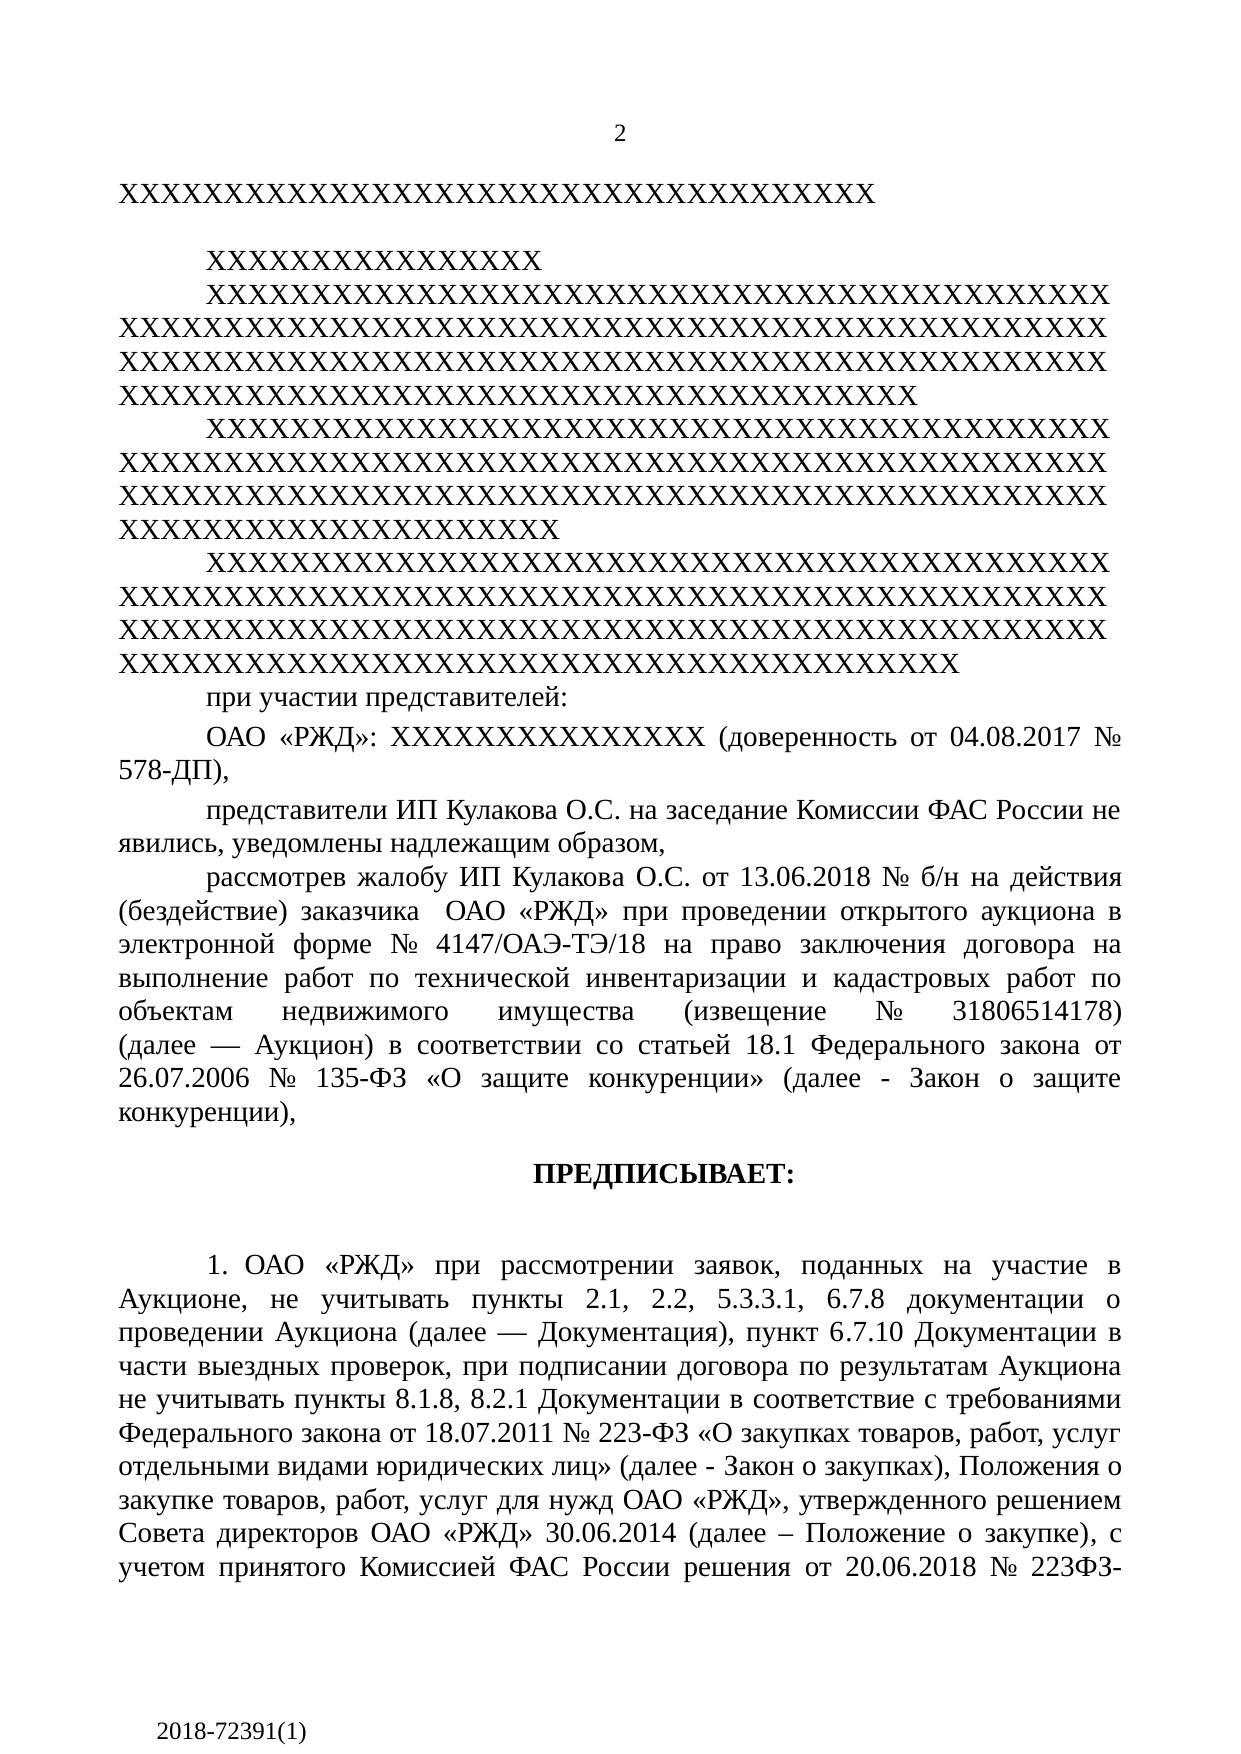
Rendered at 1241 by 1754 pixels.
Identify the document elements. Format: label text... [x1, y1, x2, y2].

text XXXXXXXXXXXXXXXXXXXXXXXXXXXXXXXXXXXX [118, 176, 1122, 210]
text рассмотрев жалобу ИП Кулакова О.С. от 13.06.2018 № б/н на действия (бездействие) заказчика ОАО «РЖД» при проведении открытого аукциона в электронной форме № 4147/ОАЭ-ТЭ/18 на право заключения договора на выполнение работ по технической инвентаризации и кадастровых работ по объектам недвижимого имущества (извещение № 31806514178) (далее — Аукцион) в соответствии со статьей 18.1 Федерального закона от 26.07.2006 № 135-ФЗ «О защите конкуренции» (далее - Закон о защите конкуренции), [118, 859, 1122, 1127]
text XXXXXXXXXXXXXXXXXXXXXXXXXXXXXXXXXXXXXXXXXXXXXXXXXXXXXXXXXXXXXXXXXXXXXXXXXXXXXXXXXXXXXXXXXXXXXXXXXXXXXXXXXXXXXXXXXXXXXXXXXXXXXXXXXXXXXXXXXXXXXXXXXXXXXXXXXXXXXXXXXXXXXXXXXXXXXXX [118, 277, 1122, 411]
text ОАО «РЖД»: XXXXXXXXXXXXXXX (доверенность от 04.08.2017 № 578-ДП), [118, 719, 1122, 786]
text XXXXXXXXXXXXXXXXXXXXXXXXXXXXXXXXXXXXXXXXXXXXXXXXXXXXXXXXXXXXXXXXXXXXXXXXXXXXXXXXXXXXXXXXXXXXXXXXXXXXXXXXXXXXXXXXXXXXXXXXXXXXXXXXXXXXXXXXXXXXXXXXXXXXXXXXXXXXXXXXXXXXXXXXXXXXXXXXX [118, 545, 1122, 679]
text XXXXXXXXXXXXXXXXXXXXXXXXXXXXXXXXXXXXXXXXXXXXXXXXXXXXXXXXXXXXXXXXXXXXXXXXXXXXXXXXXXXXXXXXXXXXXXXXXXXXXXXXXXXXXXXXXXXXXXXXXXXXXXXXXXXXXXXXXXXXXXXXXXXXXXXXXXXXXX [118, 411, 1122, 545]
text при участии представителей: [118, 679, 1122, 713]
text XXXXXXXXXXXXXXXX [118, 243, 1122, 277]
text ПРЕДПИСЫВАЕТ: [118, 1156, 1122, 1190]
list ОАО «РЖД» при рассмотрении заявок, поданных на участие в Аукционе, не учитывать пункты 2.1, 2.2, 5.3.3.1, 6.7.8 документации о проведении Аукциона (далее — Документация), пункт 6.7.10 Документации в части выездных проверок, при подписании договора по результатам Аукциона не учитывать пункты 8.1.8, 8.2.1 Документации в соответствие с требованиями Федерального закона от 18.07.2011 № 223-ФЗ «О закупках товаров, работ, услуг отдельными видами юридических лиц» (далее - Закон о закупках), Положения о закупке товаров, работ, услуг для нужд ОАО «РЖД», утвержденного решением Совета директоров ОАО «РЖД» 30.06.2014 (далее – Положение о закупке), с учетом принятого Комиссией ФАС России решения от 20.06.2018 № 223ФЗ- [118, 1247, 1122, 1583]
text представители ИП Кулакова О.С. на заседание Комиссии ФАС России не явились, уведомлены надлежащим образом, [118, 792, 1122, 859]
